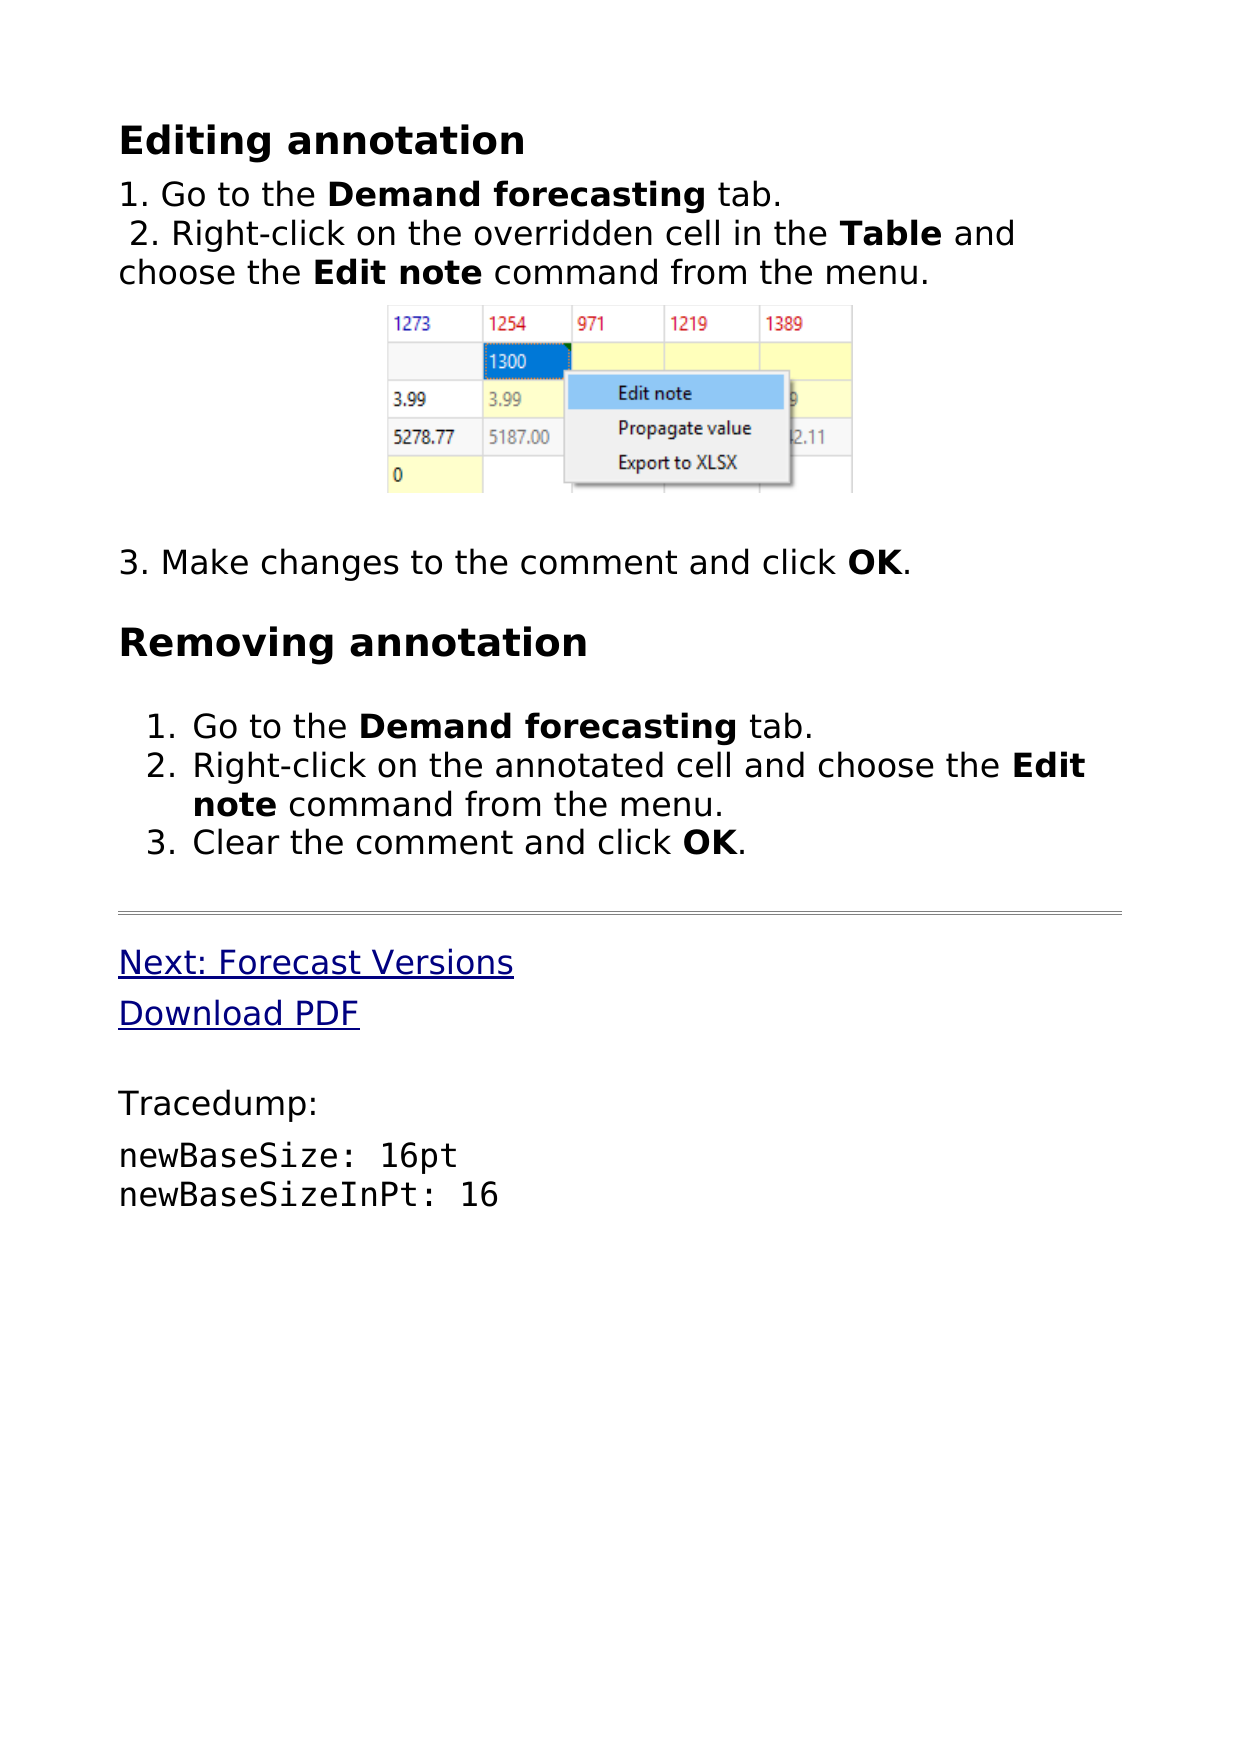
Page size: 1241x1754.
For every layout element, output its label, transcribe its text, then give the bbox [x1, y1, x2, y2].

list Go to the Demand forecasting tab. [177, 707, 1122, 746]
text 3. Make changes to the comment and click OK. [118, 544, 1122, 583]
list Right-click on the annotated cell and choose the Edit note command from the menu. [177, 746, 1122, 824]
text Download PDF [118, 995, 1122, 1033]
text 1. Go to the Demand forecasting tab. 2. Right-click on the overridden cell in the Table and choose the Edit note command from the menu. [118, 176, 1122, 292]
text Next: Forecast Versions [118, 943, 1122, 982]
text newBaseSize: 16pt newBaseSizeInPt: 16 [118, 1136, 1122, 1214]
text Tracedump: [118, 1046, 1122, 1124]
subtitle Removing annotation [118, 620, 1122, 665]
picture [387, 305, 853, 493]
subtitle Editing annotation [118, 118, 1122, 163]
list Clear the comment and click OK. [177, 824, 1122, 863]
